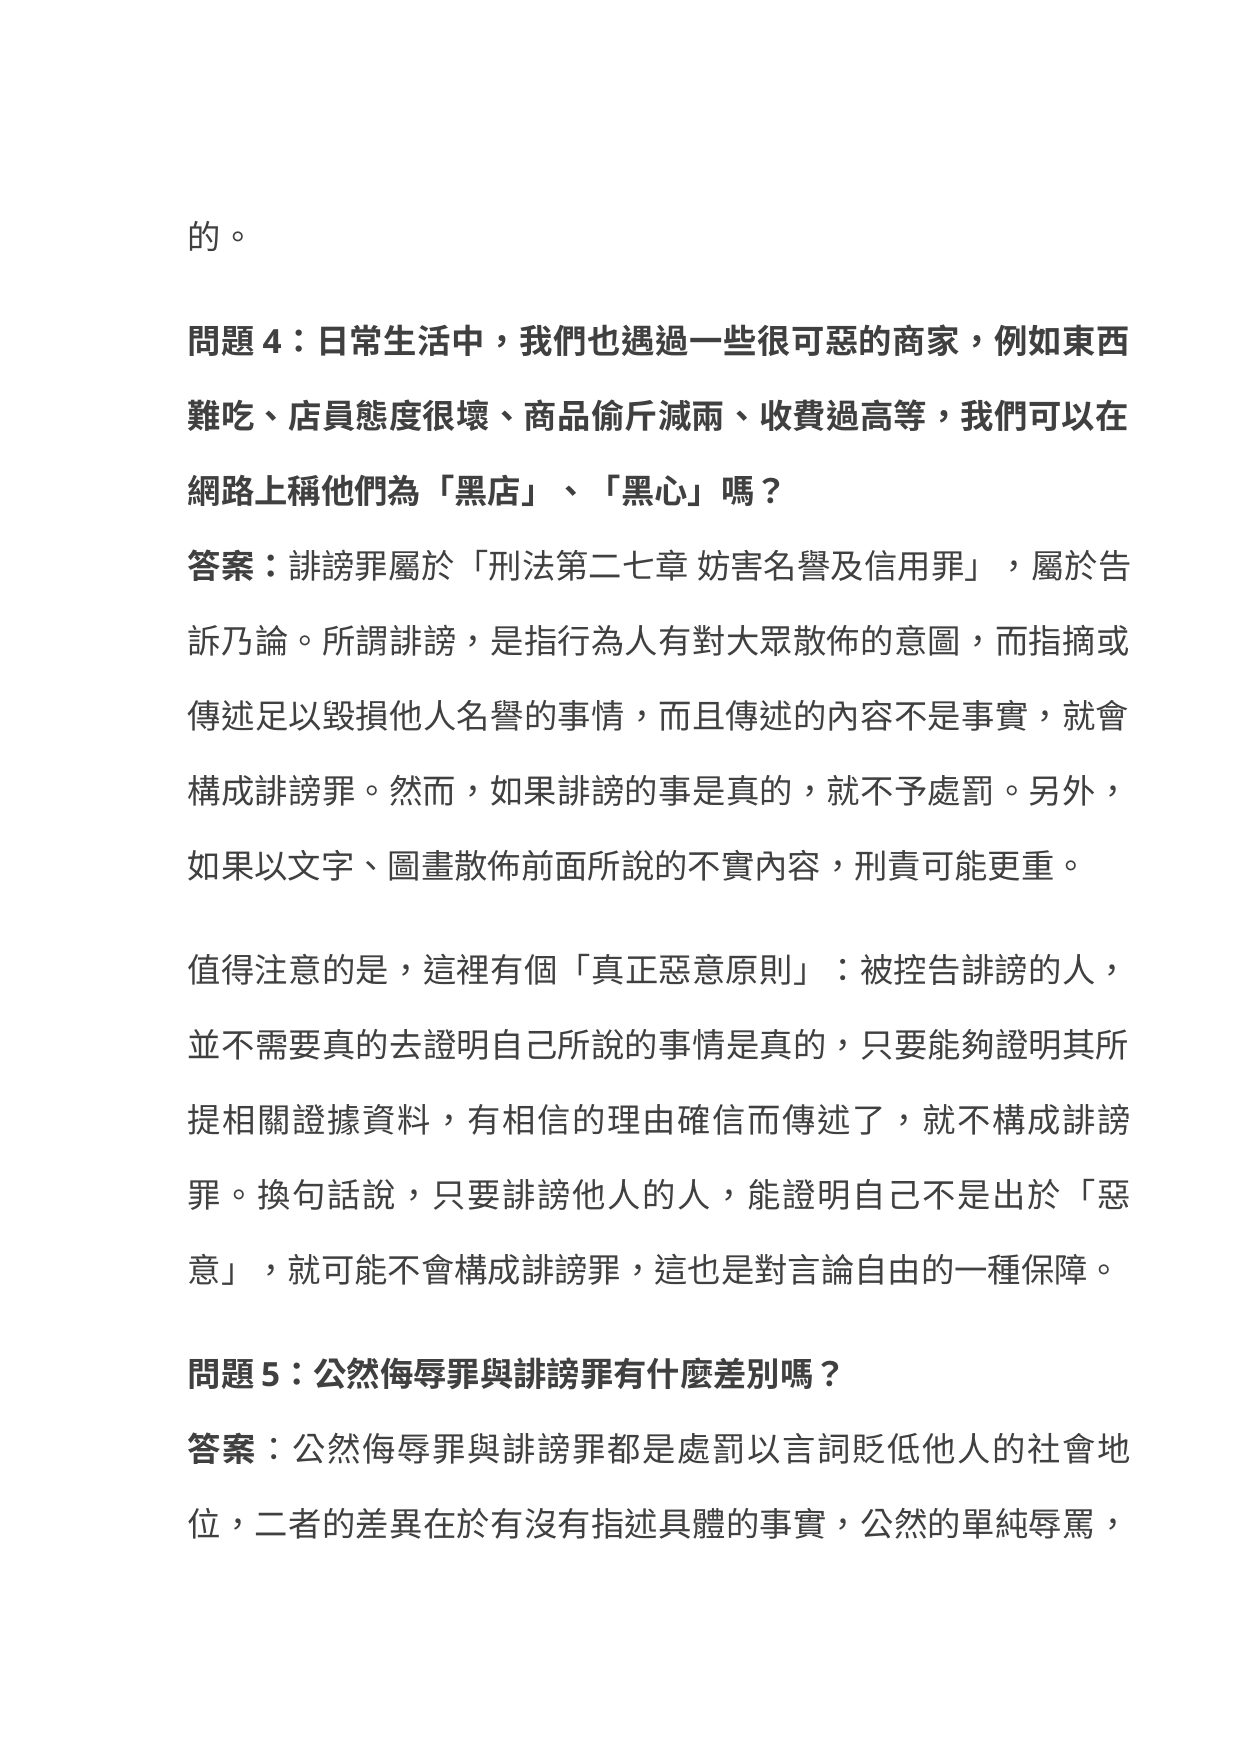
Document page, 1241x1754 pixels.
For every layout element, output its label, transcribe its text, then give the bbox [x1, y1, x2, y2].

table_cell 的。 問題4：日常生活中，我們也遇過一些很可惡的商家，例如東西難吃、店員態度很壞、商品偷斤減兩、收費過高等，我們可以在網路上稱他們為「黑店」、「黑心」嗎？ 答案：誹謗罪屬於「刑法第二七章 妨害名譽及信用罪」，屬於告訴乃論。所謂誹謗，是指行為人有對大眾散佈的意圖，而指摘或傳述足以毀損他人名譽的事情，而且傳述的內容不是事實，就會構成誹謗罪。然而，如果誹謗的事是真的，就不予處罰。另外，如果以文字、圖畫散佈前面所說的不實內容，刑責可能更重。 值得注意的是，這裡有個「真正惡意原則」：被控告誹謗的人，並不需要真的去證明自己所說的事情是真的，只要能夠證明其所提相關證據資料，有相信的理由確信而傳述了，就不構成誹謗罪。換句話說，只要誹謗他人的人，能證明自己不是出於「惡意」，就可能不會構成誹謗罪，這也是對言論自由的一種保障。 問題5：公然侮辱罪與誹謗罪有什麼差別嗎？ 答案：公然侮辱罪與誹謗罪都是處罰以言詞貶低他人的社會地位，二者的差異在於有沒有指述具體的事實，公然的單純辱罵， [184, 165, 1136, 1564]
